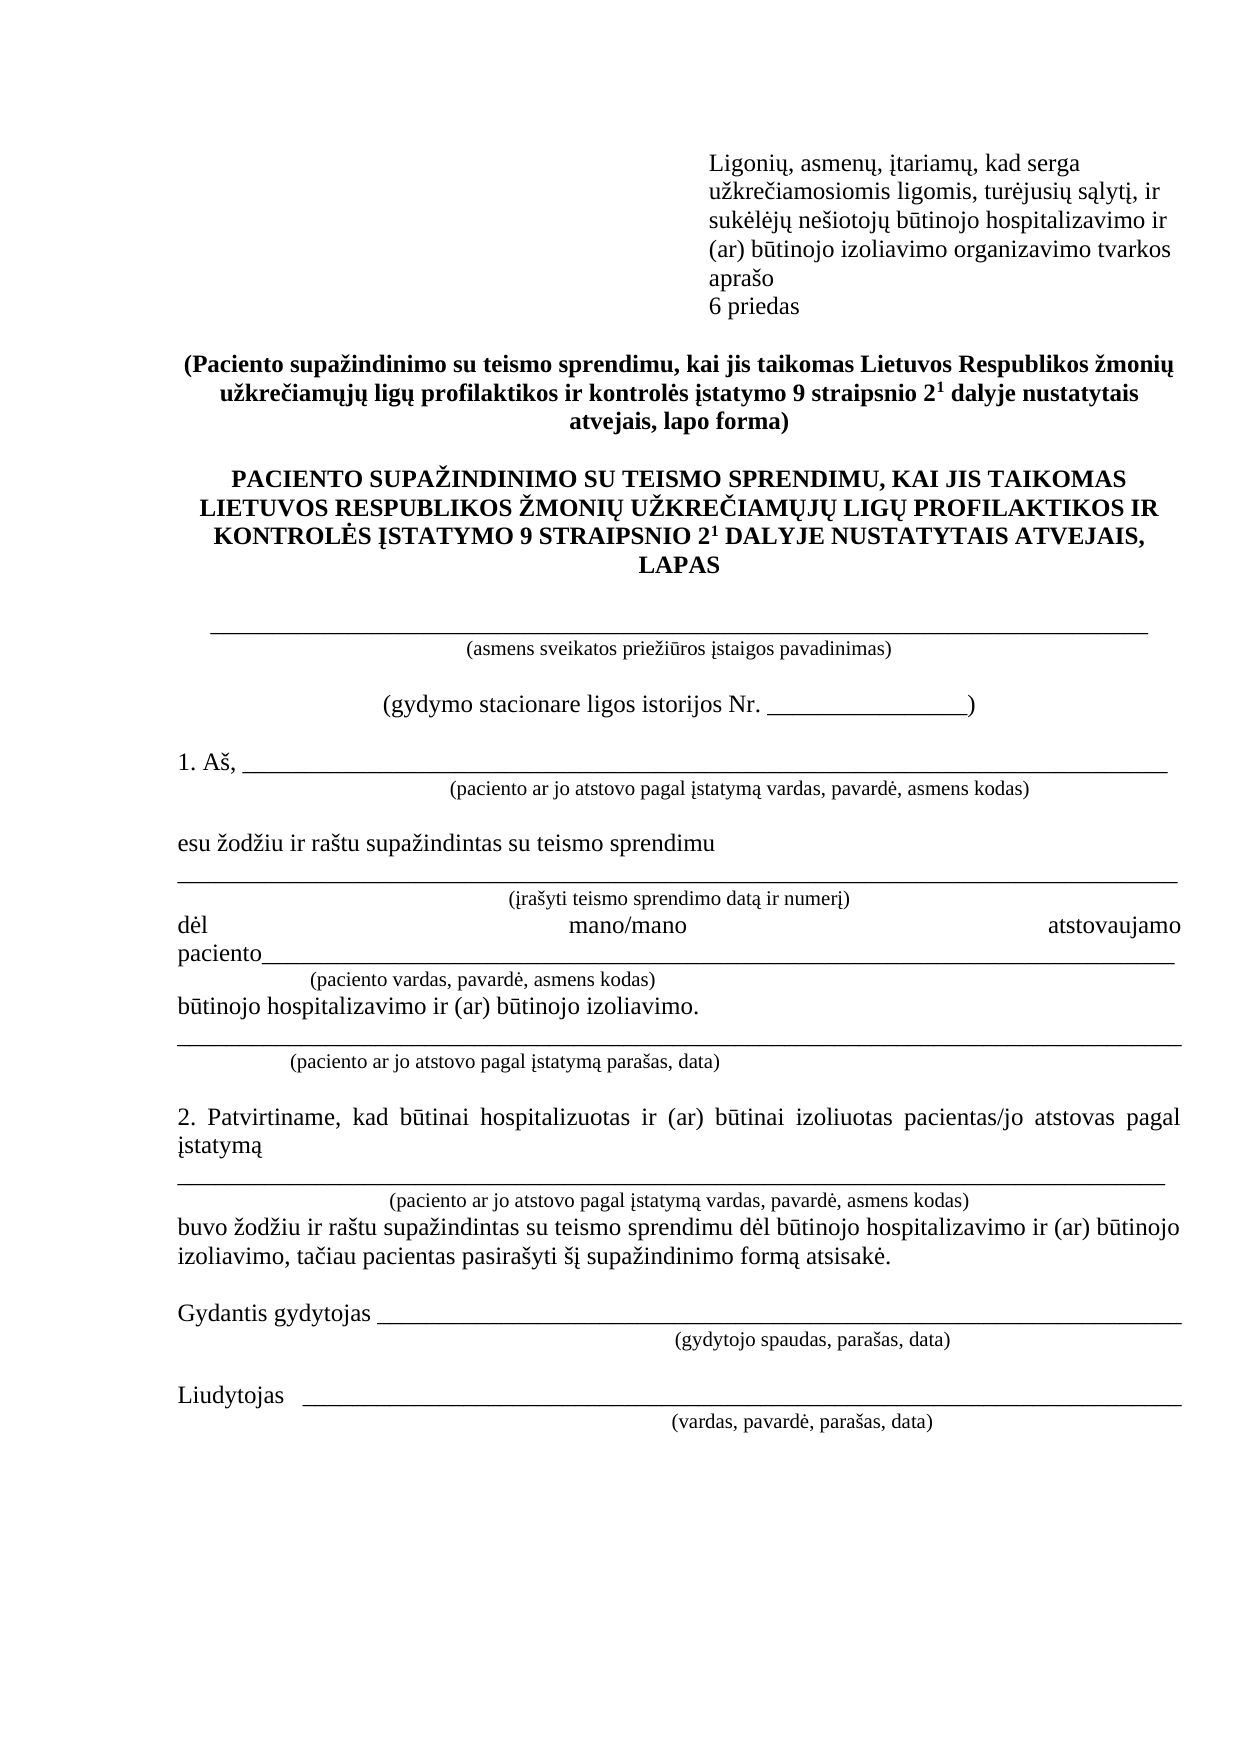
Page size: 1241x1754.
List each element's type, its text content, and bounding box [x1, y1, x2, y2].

text ___________________________________________________________________________ [177, 608, 1181, 636]
text (gydymo stacionare ligos istorijos Nr. ________________) [177, 689, 1181, 718]
text esu žodžiu ir raštu supažindintas su teismo sprendimu ________________________________________________________________________________ [177, 828, 1181, 886]
text (įrašyti teismo sprendimo datą ir numerį) [177, 886, 1181, 910]
text Ligonių, asmenų, įtariamų, kad serga užkrečiamosiomis ligomis, turėjusių sąlytį, ir sukėlėjų nešiotojų būtinojo hospitalizavimo ir (ar) būtinojo izoliavimo organizavimo tvarkos aprašo [709, 148, 1181, 291]
text 1. Aš, __________________________________________________________________________ [177, 747, 1181, 775]
text 6 priedas [709, 291, 1181, 320]
text (paciento vardas, pavardė, asmens kodas) [177, 967, 1181, 991]
text (paciento ar jo atstovo pagal įstatymą vardas, pavardė, asmens kodas) [177, 1188, 1181, 1212]
text (asmens sveikatos priežiūros įstaigos pavadinimas) [177, 636, 1181, 660]
text (gydytojo spaudas, parašas, data) [177, 1327, 1181, 1351]
text 2. Patvirtiname, kad būtinai hospitalizuotas ir (ar) būtinai izoliuotas pacientas/jo atstovas pagal įstatymą [177, 1102, 1181, 1159]
text Liudytojas [177, 1380, 1181, 1408]
text (Paciento supažindinimo su teismo sprendimu, kai jis taikomas Lietuvos Respublikos žmonių užkrečiamųjų ligų profilaktikos ir kontrolės įstatymo 9 straipsnio 21 dalyje nustatytais atvejais, lapo forma) [177, 349, 1181, 435]
text Gydantis gydytojas [177, 1298, 1181, 1327]
text buvo žodžiu ir raštu supažindintas su teismo sprendimu dėl būtinojo hospitalizavimo ir (ar) būtinojo izoliavimo, tačiau pacientas pasirašyti šį supažindinimo formą atsisakė. [177, 1212, 1181, 1269]
text (vardas, pavardė, parašas, data) [177, 1408, 1181, 1433]
text PACIENTO SUPAŽINDINIMO SU TEISMO SPRENDIMU, KAI JIS TAIKOMAS LIETUVOS RESPUBLIKOS ŽMONIŲ UŽKREČIAMŲJŲ LIGŲ PROFILAKTIKOS IR KONTROLĖS ĮSTATYMO 9 STRAIPSNIO 21 DALYJE NUSTATYTAIS ATVEJAIS, LAPAS [177, 464, 1181, 579]
text būtinojo hospitalizavimo ir (ar) būtinojo izoliavimo. [177, 991, 1181, 1020]
text (paciento ar jo atstovo pagal įstatymą vardas, pavardė, asmens kodas) [177, 775, 1181, 799]
text dėl mano/mano atstovaujamo paciento_________________________________________________________________________ [177, 910, 1181, 967]
text _______________________________________________________________________________ [177, 1159, 1181, 1188]
text (paciento ar jo atstovo pagal įstatymą parašas, data) [177, 1049, 1181, 1073]
